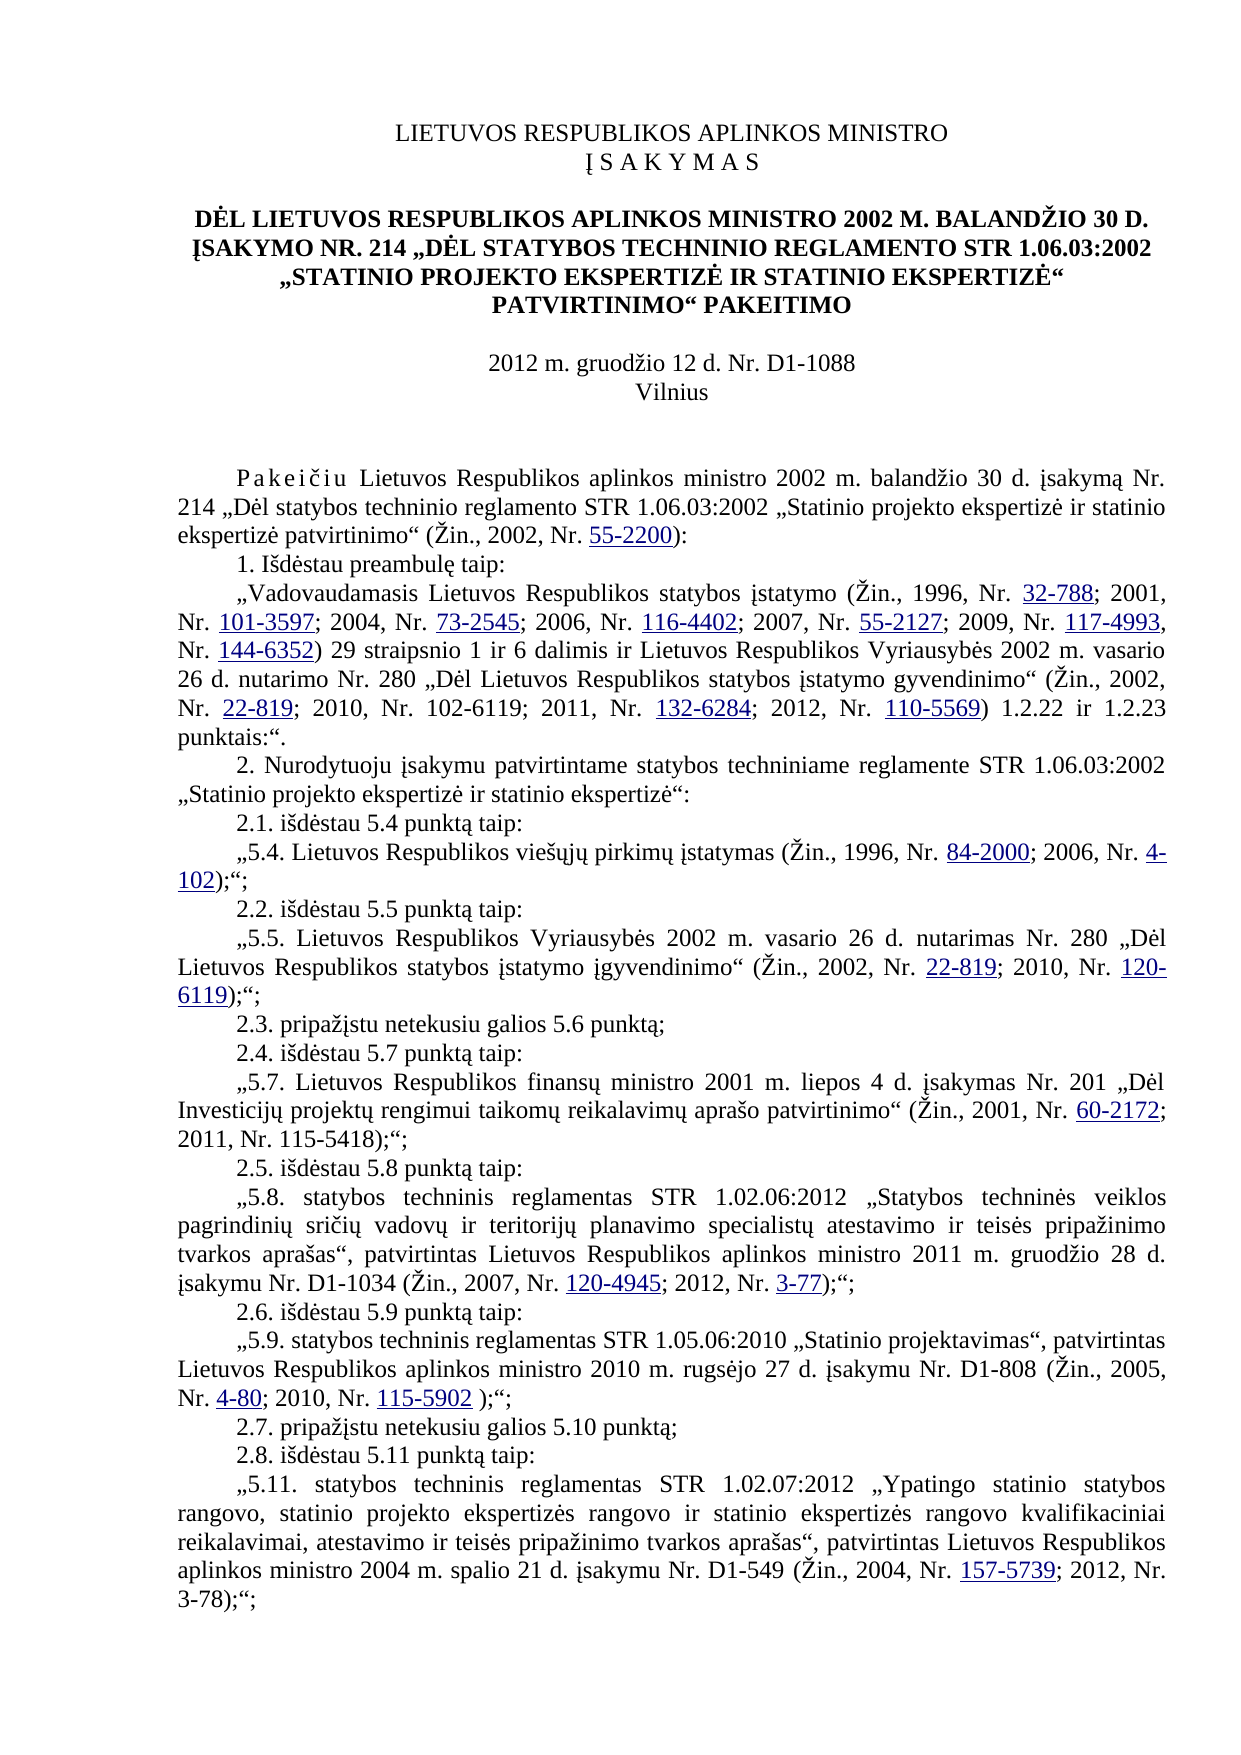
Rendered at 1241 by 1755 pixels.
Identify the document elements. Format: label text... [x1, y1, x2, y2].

text 2. Nurodytuoju įsakymu patvirtintame statybos techniniame reglamente STR 1.06.03:2002 „Statinio projekto ekspertizė ir statinio ekspertizė“: [177, 751, 1166, 808]
text 2.4. išdėstau 5.7 punktą taip: [177, 1038, 1166, 1067]
text 2012 m. gruodžio 12 d. Nr. D1-1088 [177, 348, 1166, 377]
text Į S A K Y M A S [177, 147, 1166, 176]
text „5.9. statybos techninis reglamentas STR 1.05.06:2010 „Statinio projektavimas“, patvirtintas Lietuvos Respublikos aplinkos ministro 2010 m. rugsėjo 27 d. įsakymu Nr. D1-808 (Žin., 2005, Nr. 4-80; 2010, Nr. 115-5902 );“; [177, 1326, 1166, 1412]
text „Vadovaudamasis Lietuvos Respublikos statybos įstatymo (Žin., 1996, Nr. 32-788; 2001, Nr. 101-3597; 2004, Nr. 73-2545; 2006, Nr. 116-4402; 2007, Nr. 55-2127; 2009, Nr. 117-4993, Nr. 144-6352) 29 straipsnio 1 ir 6 dalimis ir Lietuvos Respublikos Vyriausybės 2002 m. vasario 26 d. nutarimo Nr. 280 „Dėl Lietuvos Respublikos statybos įstatymo gyvendinimo“ (Žin., 2002, Nr. 22-819; 2010, Nr. 102-6119; 2011, Nr. 132-6284; 2012, Nr. 110-5569) 1.2.22 ir 1.2.23 punktais:“. [177, 578, 1166, 751]
text DĖL LIETUVOS RESPUBLIKOS APLINKOS MINISTRO 2002 M. BALANDŽIO 30 D. ĮSAKYMO Nr. 214 „DĖL STATYBOS TECHNINIO REGLAMENTO STR 1.06.03:2002 „STATINIO PROJEKTO EKSPERTIZĖ IR STATINIO EKSPERTIZĖ“ PATVIRTINIMO“ PAKEITIMO [177, 204, 1166, 319]
text „5.8. statybos techninis reglamentas STR 1.02.06:2012 „Statybos techninės veiklos pagrindinių sričių vadovų ir teritorijų planavimo specialistų atestavimo ir teisės pripažinimo tvarkos aprašas“, patvirtintas Lietuvos Respublikos aplinkos ministro 2011 m. gruodžio 28 d. įsakymu Nr. D1-1034 (Žin., 2007, Nr. 120-4945; 2012, Nr. 3-77);“; [177, 1182, 1166, 1297]
text 2.5. išdėstau 5.8 punktą taip: [177, 1153, 1166, 1182]
text 2.8. išdėstau 5.11 punktą taip: [177, 1441, 1166, 1469]
text „5.5. Lietuvos Respublikos Vyriausybės 2002 m. vasario 26 d. nutarimas Nr. 280 „Dėl Lietuvos Respublikos statybos įstatymo įgyvendinimo“ (Žin., 2002, Nr. 22-819; 2010, Nr. 120-6119);“; [177, 923, 1166, 1009]
text „5.4. Lietuvos Respublikos viešųjų pirkimų įstatymas (Žin., 1996, Nr. 84-2000; 2006, Nr. 4-102);“; [177, 837, 1166, 894]
text LIETUVOS RESPUBLIKOS APLINKOS MINISTRO [177, 118, 1166, 147]
text „5.11. statybos techninis reglamentas STR 1.02.07:2012 „Ypatingo statinio statybos rangovo, statinio projekto ekspertizės rangovo ir statinio ekspertizės rangovo kvalifikaciniai reikalavimai, atestavimo ir teisės pripažinimo tvarkos aprašas“, patvirtintas Lietuvos Respublikos aplinkos ministro 2004 m. spalio 21 d. įsakymu Nr. D1-549 (Žin., 2004, Nr. 157-5739; 2012, Nr. 3-78);“; [177, 1469, 1166, 1613]
text „5.7. Lietuvos Respublikos finansų ministro 2001 m. liepos 4 d. įsakymas Nr. 201 „Dėl Investicijų projektų rengimui taikomų reikalavimų aprašo patvirtinimo“ (Žin., 2001, Nr. 60-2172; 2011, Nr. 115-5418);“; [177, 1067, 1166, 1153]
text 2.6. išdėstau 5.9 punktą taip: [177, 1297, 1166, 1326]
text 2.2. išdėstau 5.5 punktą taip: [177, 894, 1166, 923]
text 2.1. išdėstau 5.4 punktą taip: [177, 808, 1166, 837]
text 1. Išdėstau preambulę taip: [177, 549, 1166, 578]
text 2.3. pripažįstu netekusiu galios 5.6 punktą; [177, 1009, 1166, 1038]
text Pakeičiu Lietuvos Respublikos aplinkos ministro 2002 m. balandžio 30 d. įsakymą Nr. 214 „Dėl statybos techninio reglamento STR 1.06.03:2002 „Statinio projekto ekspertizė ir statinio ekspertizė patvirtinimo“ (Žin., 2002, Nr. 55-2200): [177, 463, 1166, 549]
text 2.7. pripažįstu netekusiu galios 5.10 punktą; [177, 1412, 1166, 1441]
text Vilnius [177, 377, 1166, 406]
